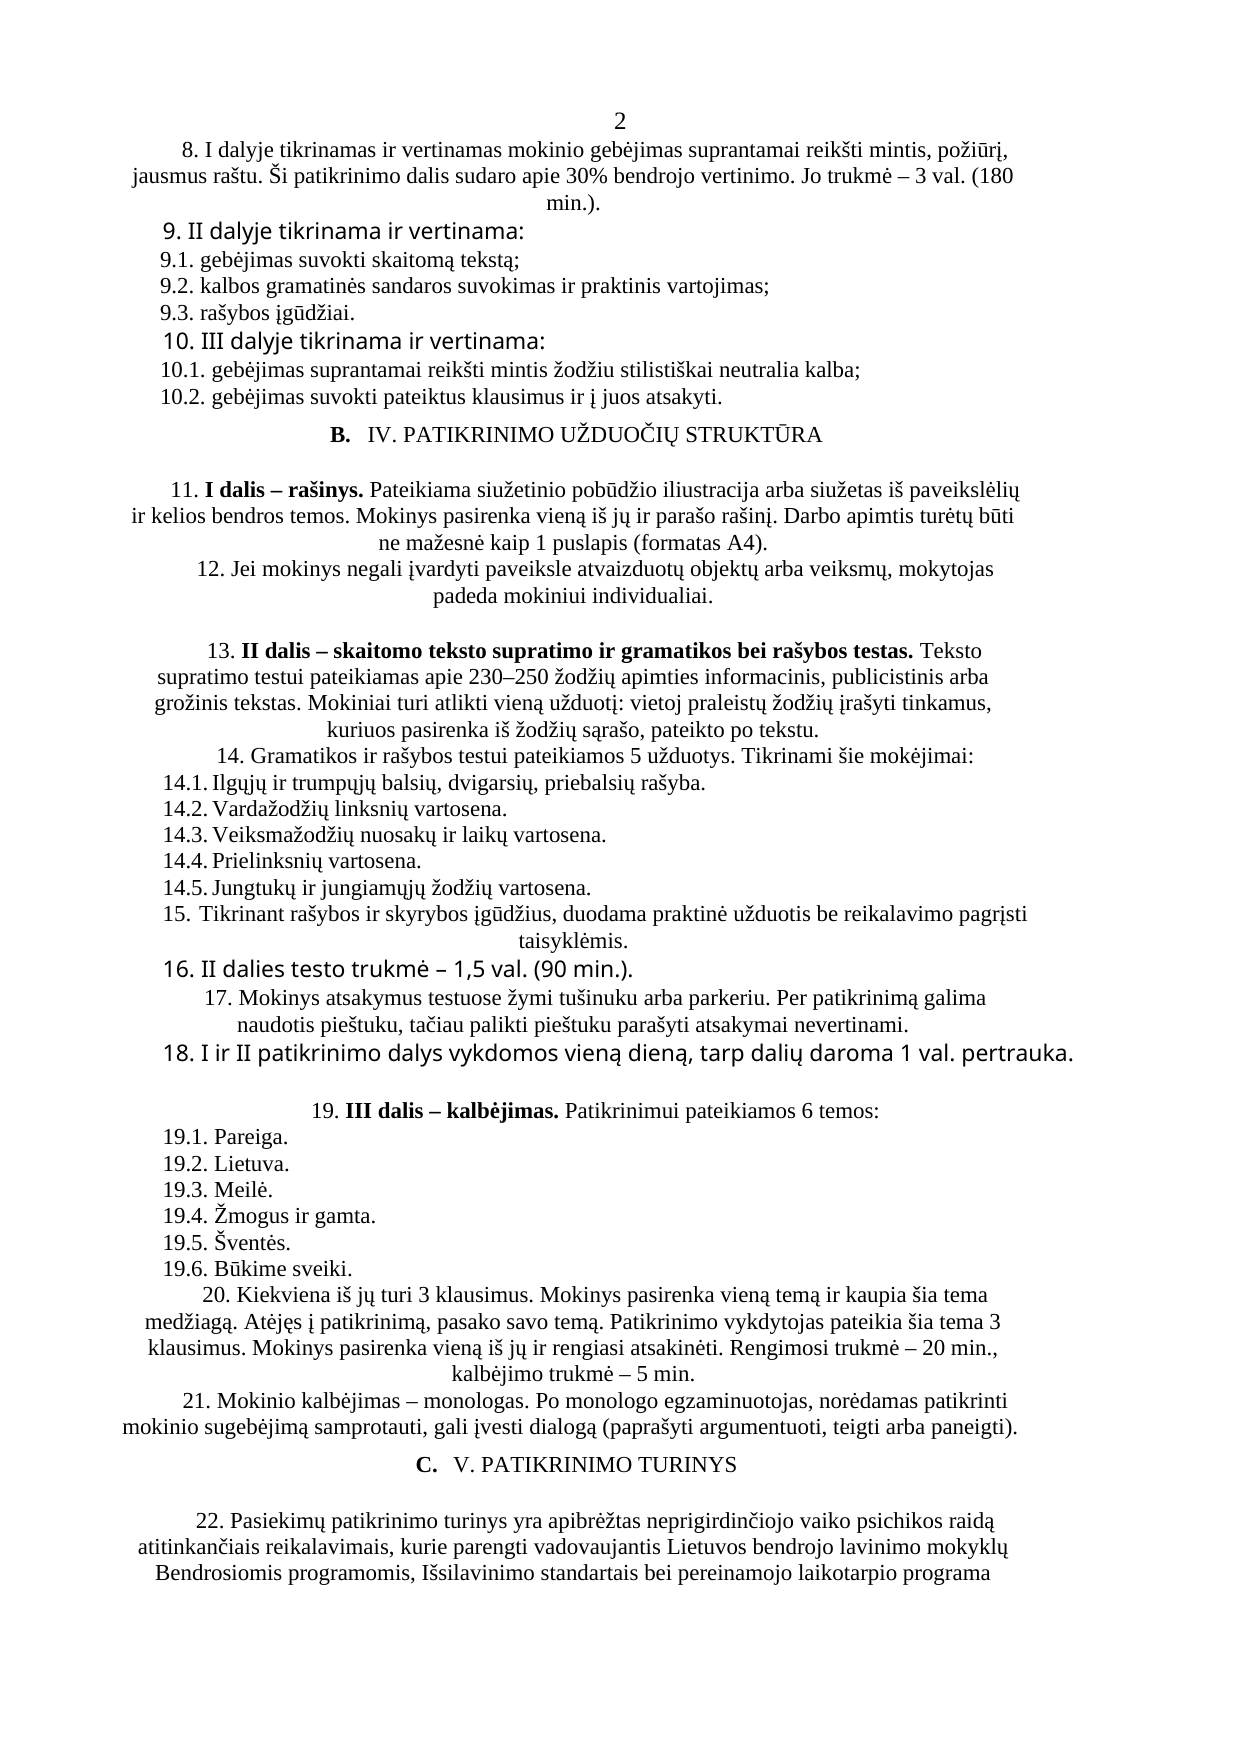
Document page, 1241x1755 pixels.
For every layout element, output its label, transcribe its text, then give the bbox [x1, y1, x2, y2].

text 10.1. gebėjimas suprantamai reikšti mintis žodžiu stilistiškai neutralia kalba; [118, 356, 1122, 383]
text 17. Mokinys atsakymus testuose žymi tušinuku arba parkeriu. Per patikrinimą galima naudotis pieštuku, tačiau palikti pieštuku parašyti atsakymai nevertinami. [118, 984, 1028, 1037]
text 14. Gramatikos ir rašybos testui pateikiamos 5 užduotys. Tikrinami šie mokėjimai: [118, 742, 1028, 768]
text 14.5. Jungtukų ir jungiamųjų žodžių vartosena. [118, 874, 1122, 900]
text 22. Pasiekimų patikrinimo turinys yra apibrėžtas neprigirdinčiojo vaiko psichikos raidą atitinkančiais reikalavimais, kurie parengti vadovaujantis Lietuvos bendrojo lavinimo mokyklų Bendrosiomis programomis, Išsilavinimo standartais bei pereinamojo laikotarpio programa [118, 1507, 1028, 1586]
text 10.2. gebėjimas suvokti pateiktus klausimus ir į juos atsakyti. [118, 383, 1122, 409]
text 14.1. Ilgųjų ir trumpųjų balsių, dvigarsių, priebalsių rašyba. [118, 768, 1122, 795]
text 14.2. Vardažodžių linksnių vartosena. [118, 795, 1122, 821]
text B. IV. PATIKRINIMO UŽDUOČIŲ STRUKTŪRA [124, 421, 1028, 447]
text 19. III dalis – kalbėjimas. Patikrinimui pateikiamos 6 temos: [118, 1097, 1028, 1123]
text 19.5. Šventės. [162, 1229, 1122, 1255]
text 19.2. Lietuva. [162, 1150, 1122, 1176]
text 19.4. Žmogus ir gamta. [162, 1202, 1122, 1229]
text 8. I dalyje tikrinamas ir vertinamas mokinio gebėjimas suprantamai reikšti mintis, požiūrį, jausmus raštu. Ši patikrinimo dalis sudaro apie 30% bendrojo vertinimo. Jo trukmė – 3 val. (180 min.). [118, 136, 1028, 215]
text 19.1. Pareiga. [162, 1123, 1122, 1150]
text 18. I ir II patikrinimo dalys vykdomos vieną dieną, tarp dalių daroma 1 val. pertrauka. [118, 1037, 1122, 1068]
text C. V. PATIKRINIMO TURINYS [124, 1452, 1028, 1478]
text 9.2. kalbos gramatinės sandaros suvokimas ir praktinis vartojimas; [118, 272, 1122, 299]
text 20. Kiekviena iš jų turi 3 klausimus. Mokinys pasirenka vieną temą ir kaupia šia tema medžiagą. Atėjęs į patikrinimą, pasako savo temą. Patikrinimo vykdytojas pateikia šia tema 3 klausimus. Mokinys pasirenka vieną iš jų ir rengiasi atsakinėti. Rengimosi trukmė – 20 min., kalbėjimo trukmė – 5 min. [118, 1281, 1028, 1387]
text 12. Jei mokinys negali įvardyti paveiksle atvaizduotų objektų arba veiksmų, mokytojas padeda mokiniui individualiai. [118, 555, 1028, 608]
text 13. II dalis – skaitomo teksto supratimo ir gramatikos bei rašybos testas. Teksto supratimo testui pateikiamas apie 230–250 žodžių apimties informacinis, publicistinis arba grožinis tekstas. Mokiniai turi atlikti vieną užduotį: vietoj praleistų žodžių įrašyti tinkamus, kuriuos pasirenka iš žodžių sąrašo, pateikto po tekstu. [118, 637, 1028, 742]
text 14.4. Prielinksnių vartosena. [118, 848, 1122, 874]
text 10. III dalyje tikrinama ir vertinama: [118, 325, 1122, 356]
text 9.1. gebėjimas suvokti skaitomą tekstą; [118, 246, 1122, 272]
text 9.3. rašybos įgūdžiai. [118, 299, 1122, 325]
text 21. Mokinio kalbėjimas – monologas. Po monologo egzaminuotojas, norėdamas patikrinti mokinio sugebėjimą samprotauti, gali įvesti dialogą (paprašyti argumentuoti, teigti arba paneigti). [118, 1387, 1028, 1439]
text 16. II dalies testo trukmė – 1,5 val. (90 min.). [118, 953, 1122, 984]
text 9. II dalyje tikrinama ir vertinama: [118, 215, 1122, 246]
text 15. Tikrinant rašybos ir skyrybos įgūdžius, duodama praktinė užduotis be reikalavimo pagrįsti taisyklėmis. [118, 900, 1028, 953]
text 19.6. Būkime sveiki. [162, 1255, 1122, 1281]
text 14.3. Veiksmažodžių nuosakų ir laikų vartosena. [118, 821, 1122, 848]
text 11. I dalis – rašinys. Pateikiama siužetinio pobūdžio iliustracija arba siužetas iš paveikslėlių ir kelios bendros temos. Mokinys pasirenka vieną iš jų ir parašo rašinį. Darbo apimtis turėtų būti ne mažesnė kaip 1 puslapis (formatas A4). [118, 476, 1028, 555]
text 19.3. Meilė. [162, 1176, 1122, 1202]
